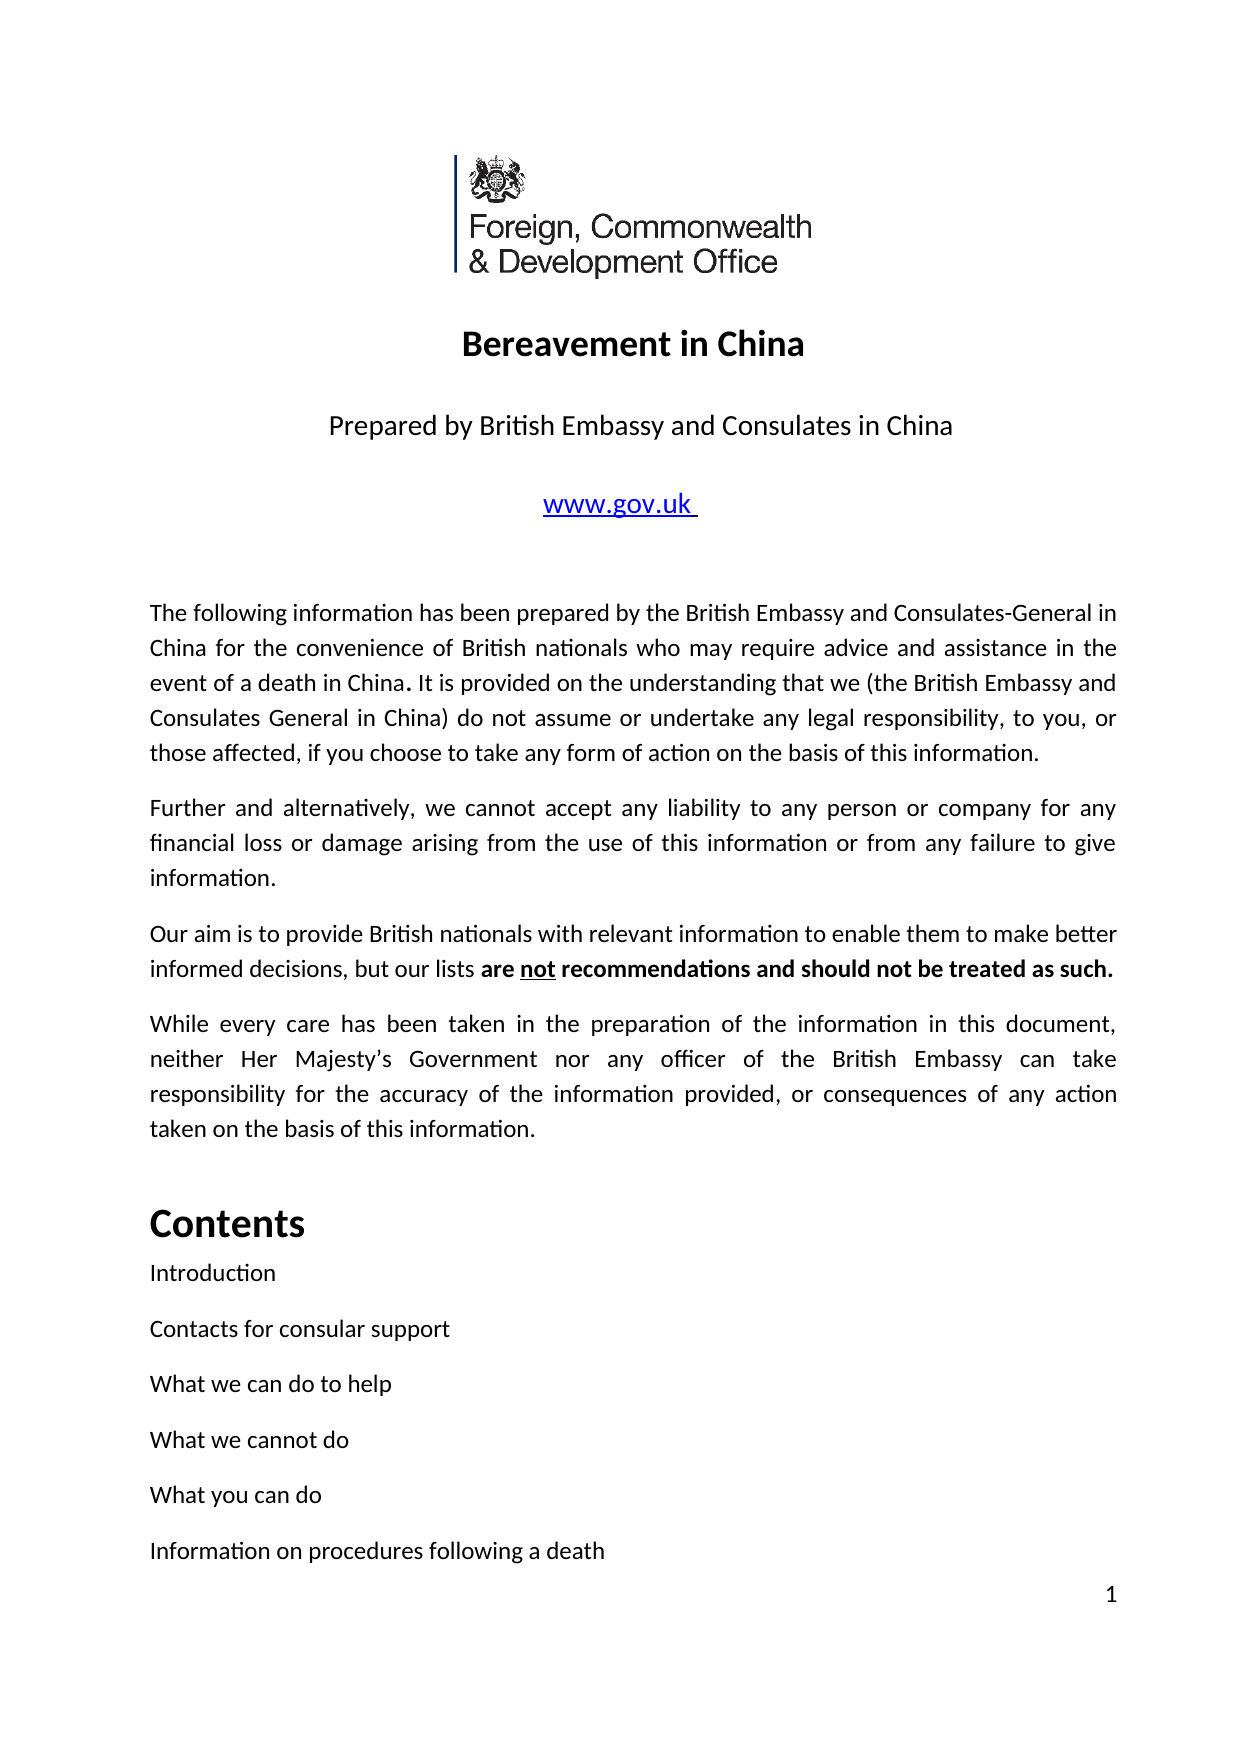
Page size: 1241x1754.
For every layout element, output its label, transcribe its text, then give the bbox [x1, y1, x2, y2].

text What we cannot do [149, 1424, 1091, 1454]
text The following information has been prepared by the British Embassy and Consulates-General in China for the convenience of British nationals who may require advice and assistance in the event of a death in China. It is provided on the understanding that we (the British Embassy and Consulates General in China) do not assume or undertake any legal responsibility, to you, or those affected, if you choose to take any form of action on the basis of this information. [149, 597, 1118, 767]
text Bereavement in China [150, 320, 1117, 366]
text While every care has been taken in the preparation of the information in this document, neither Her Majesty’s Government nor any officer of the British Embassy can take responsibility for the accuracy of the information provided, or consequences of any action taken on the basis of this information. [149, 1008, 1118, 1144]
text Further and alternatively, we cannot accept any liability to any person or company for any financial loss or damage arising from the use of this information or from any failure to give information. [149, 792, 1118, 893]
text Contacts for consular support [149, 1313, 1091, 1343]
text Prepared by British Embassy and Consulates in China [256, 407, 1117, 443]
text What we can do to help [149, 1368, 1091, 1399]
text Our aim is to provide British nationals with relevant information to enable them to make better informed decisions, but our lists are not recommendations and should not be treated as such. [149, 918, 1118, 983]
text Introduction [149, 1257, 1091, 1288]
text www.gov.uk [150, 485, 1090, 520]
text What you can do [149, 1479, 1091, 1510]
text Information on procedures following a death [149, 1535, 1091, 1566]
subtitle Contents [149, 1197, 1117, 1248]
